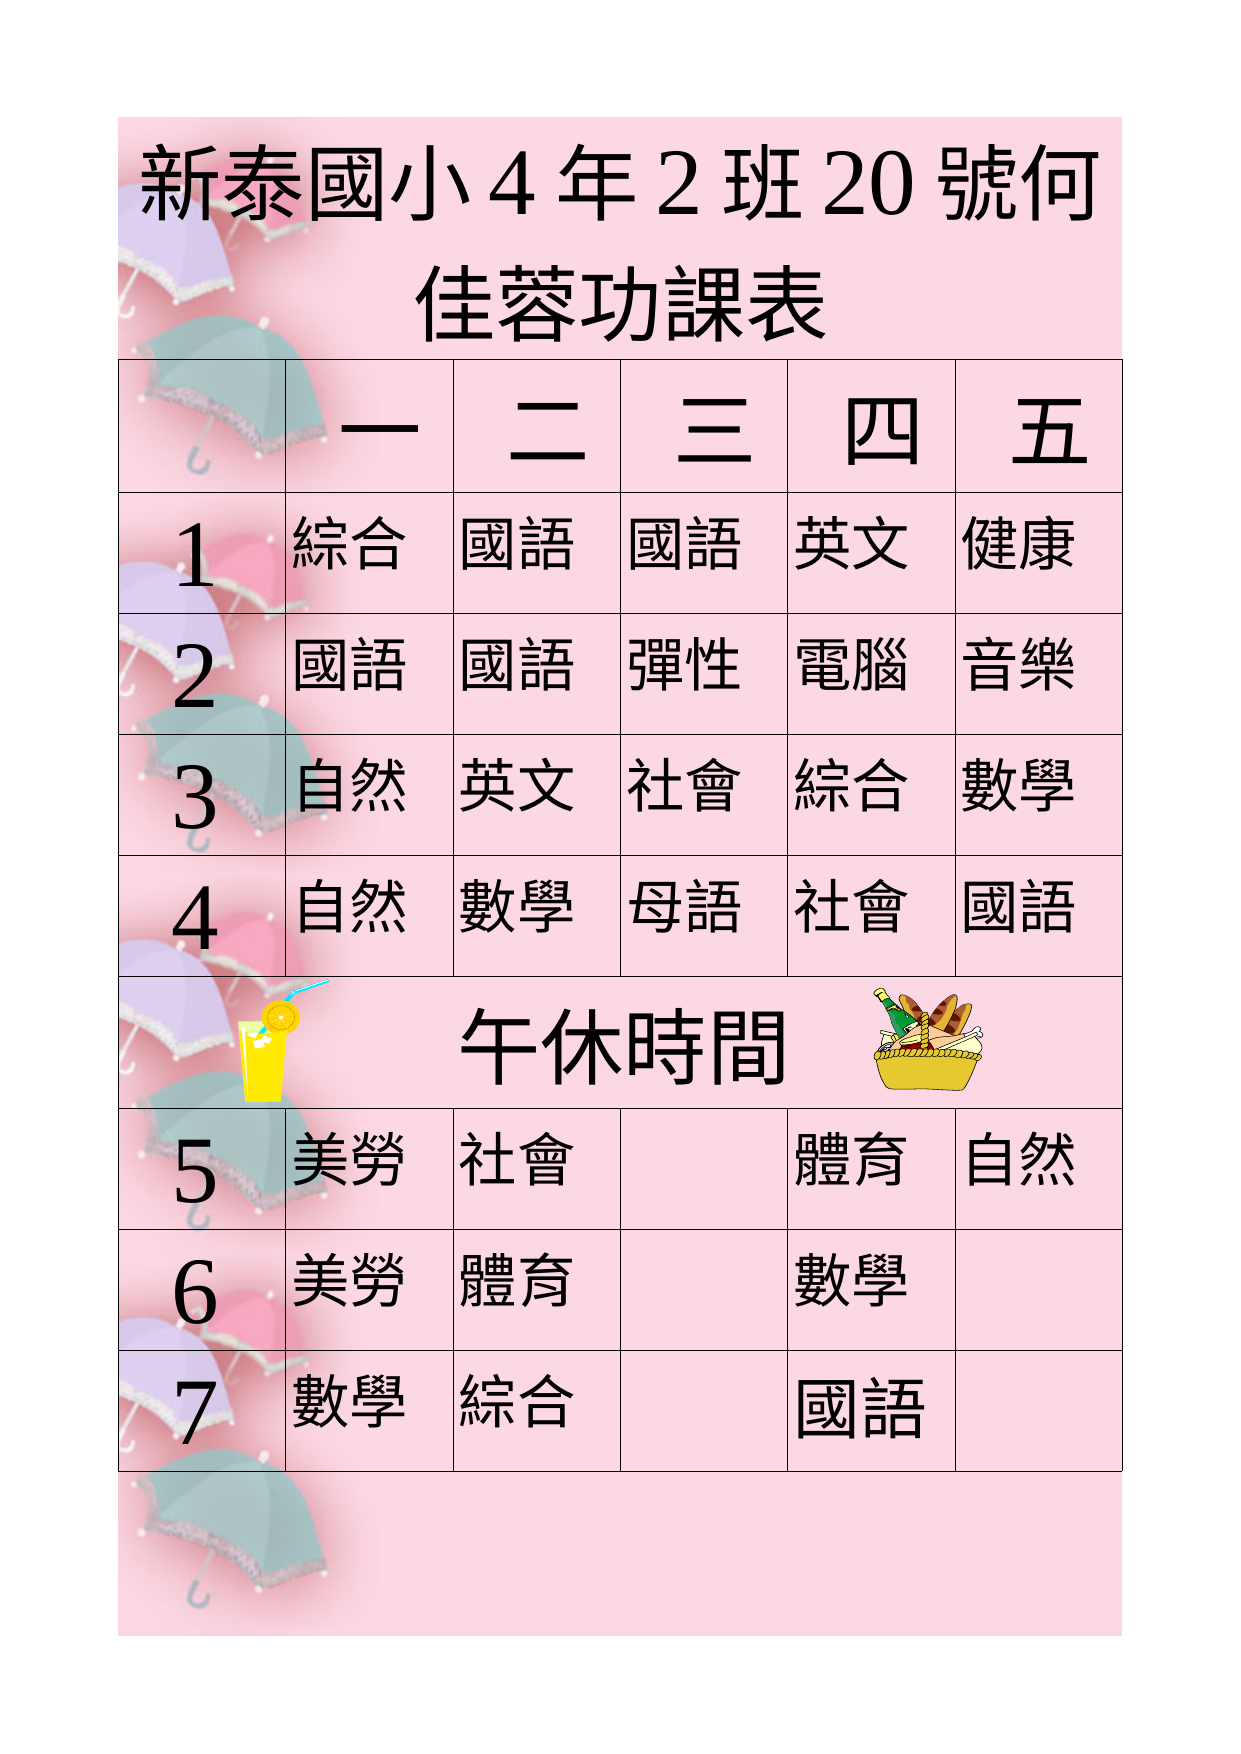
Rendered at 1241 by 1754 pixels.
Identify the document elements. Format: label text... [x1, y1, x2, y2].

table_cell 5 [119, 1109, 285, 1229]
table_cell 社會 [621, 735, 787, 855]
table_cell 綜合 [286, 493, 453, 613]
table_header 四 [788, 360, 955, 492]
table_cell 彈性 [621, 614, 787, 734]
table_cell 國語 [788, 1351, 955, 1471]
table_cell [621, 1230, 787, 1350]
table_cell 社會 [454, 1109, 620, 1229]
table_header 三 [621, 360, 787, 492]
picture [118, 1472, 1122, 1636]
table_cell 體育 [788, 1109, 955, 1229]
table_header 五 [956, 360, 1122, 492]
table_header 二 [454, 360, 620, 492]
table_cell 英文 [788, 493, 955, 613]
table_cell 英文 [454, 735, 620, 855]
table_cell 國語 [454, 614, 620, 734]
table_cell [621, 1351, 787, 1471]
table_cell 午休時間 [119, 977, 1122, 1108]
table_cell [956, 1230, 1122, 1350]
table_cell 1 [119, 493, 285, 613]
table_cell 社會 [788, 856, 955, 976]
table_cell 4 [119, 856, 285, 976]
table_cell 國語 [286, 614, 453, 734]
table_cell 數學 [454, 856, 620, 976]
table_cell 2 [119, 614, 285, 734]
text 新泰國小4年2班20號何佳蓉功課表 [118, 118, 1122, 359]
table_cell [621, 1109, 787, 1229]
table_cell 自然 [956, 1109, 1122, 1229]
table_cell [956, 1351, 1122, 1471]
table_cell 國語 [956, 856, 1122, 976]
table_cell 電腦 [788, 614, 955, 734]
table_cell 3 [119, 735, 285, 855]
table_cell 7 [119, 1351, 285, 1471]
table_cell 健康 [956, 493, 1122, 613]
table_cell 6 [119, 1230, 285, 1350]
table_cell 國語 [621, 493, 787, 613]
table_cell 數學 [286, 1351, 453, 1471]
table_cell 自然 [286, 735, 453, 855]
table_cell 數學 [956, 735, 1122, 855]
table_cell 自然 [286, 856, 453, 976]
table_cell 音樂 [956, 614, 1122, 734]
table_cell 國語 [454, 493, 620, 613]
table_cell 母語 [621, 856, 787, 976]
table_header 一 [286, 360, 453, 492]
table_cell 綜合 [788, 735, 955, 855]
table_cell 數學 [788, 1230, 955, 1350]
table_cell 美勞 [286, 1109, 453, 1229]
table_cell 綜合 [454, 1351, 620, 1471]
table_cell 體育 [454, 1230, 620, 1350]
table_header [119, 360, 285, 492]
table_cell 美勞 [286, 1230, 453, 1350]
